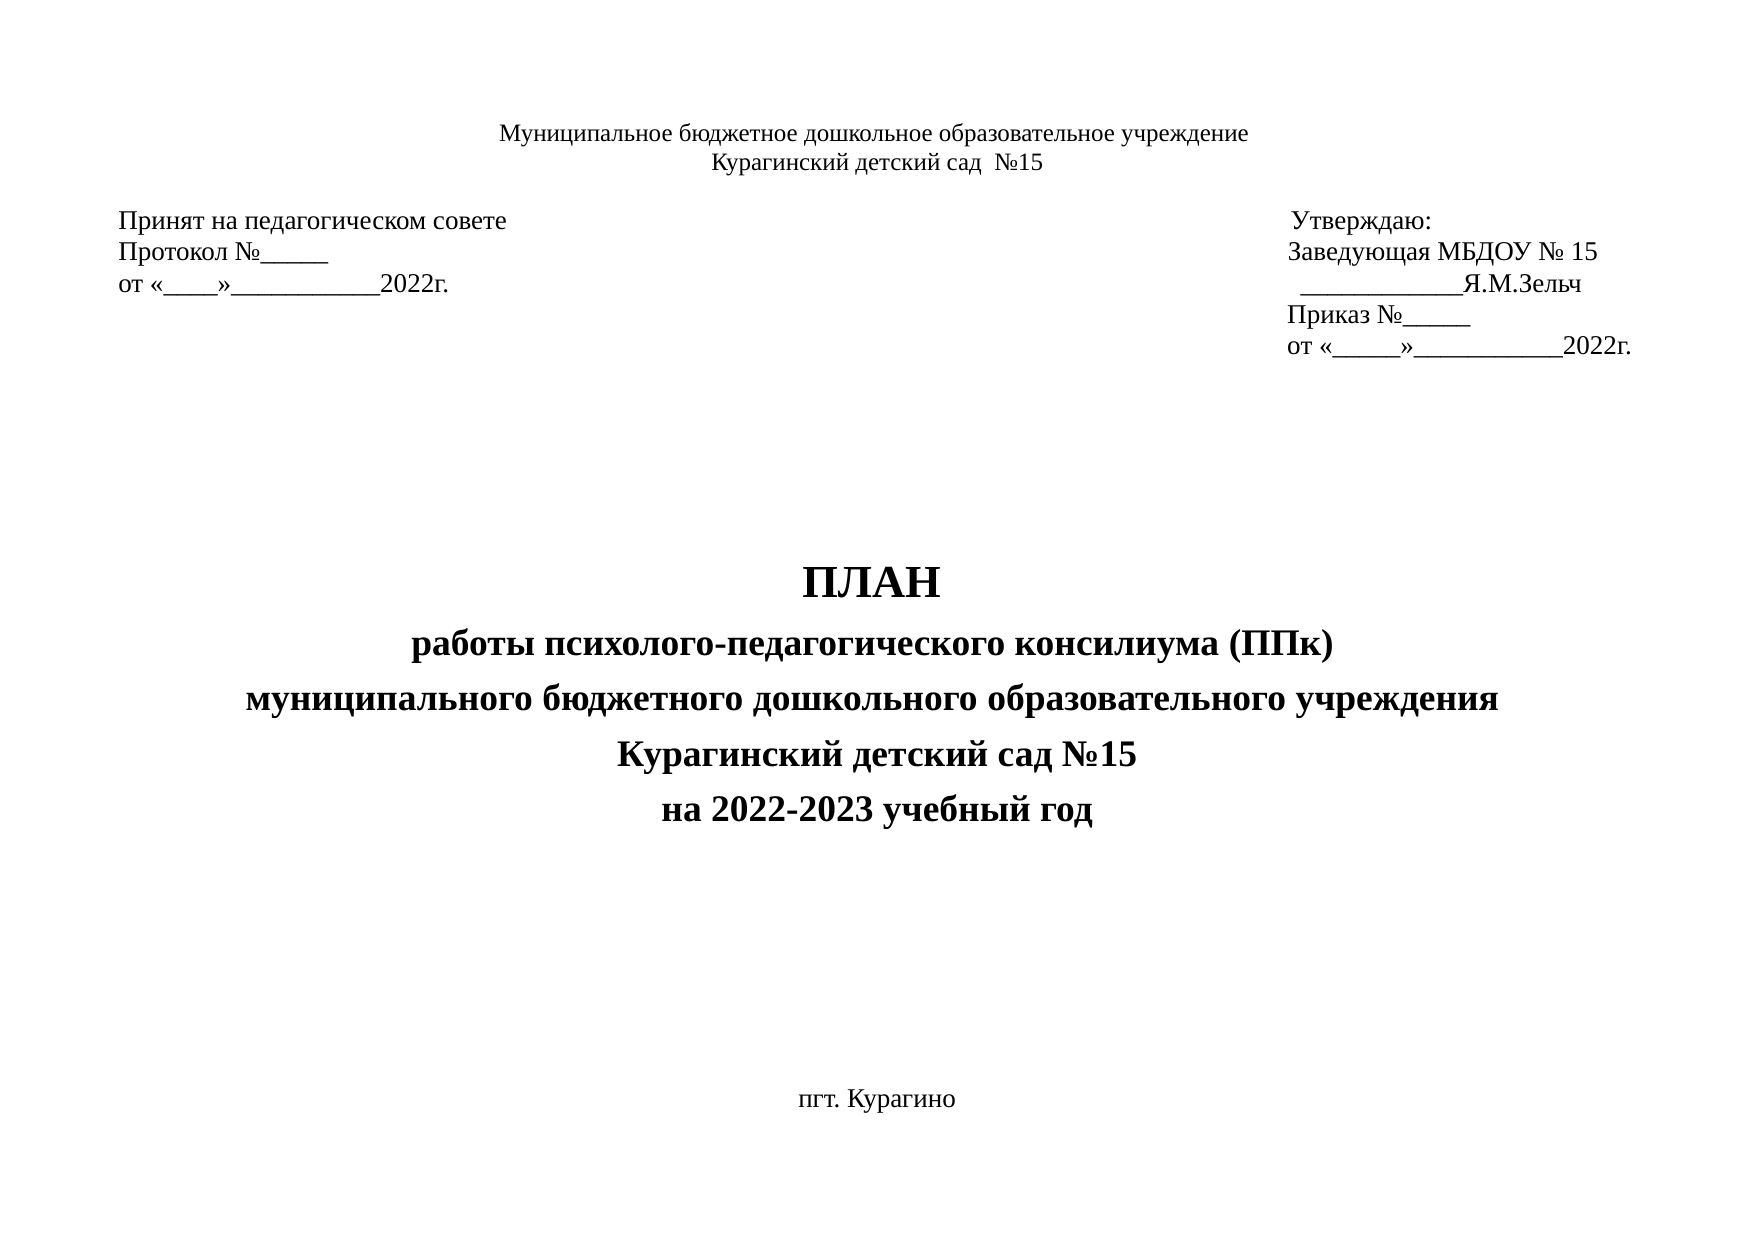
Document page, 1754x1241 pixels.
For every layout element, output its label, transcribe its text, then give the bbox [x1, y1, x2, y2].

text от «____»___________2022г. ____________Я.М.Зельч [118, 267, 1636, 298]
text ПЛАН [118, 555, 1636, 607]
text Курагинский детский сад №15 [118, 147, 1636, 176]
text Приказ №_____ [118, 298, 1636, 329]
text на 2022-2023 учебный год [118, 787, 1636, 830]
text от «_____»___________2022г. [118, 329, 1636, 360]
text Муниципальное бюджетное дошкольное образовательное учреждение [118, 118, 1636, 147]
text Протокол №_____ Заведующая МБДОУ № 15 [118, 236, 1636, 267]
text Курагинский детский сад №15 [118, 731, 1636, 774]
text муниципального бюджетного дошкольного образовательного учреждения [118, 676, 1636, 719]
text работы психолого-педагогического консилиума (ППк) [118, 620, 1636, 663]
text пгт. Курагино [118, 1082, 1636, 1113]
text Принят на педагогическом совете Утверждаю: [118, 204, 1636, 236]
